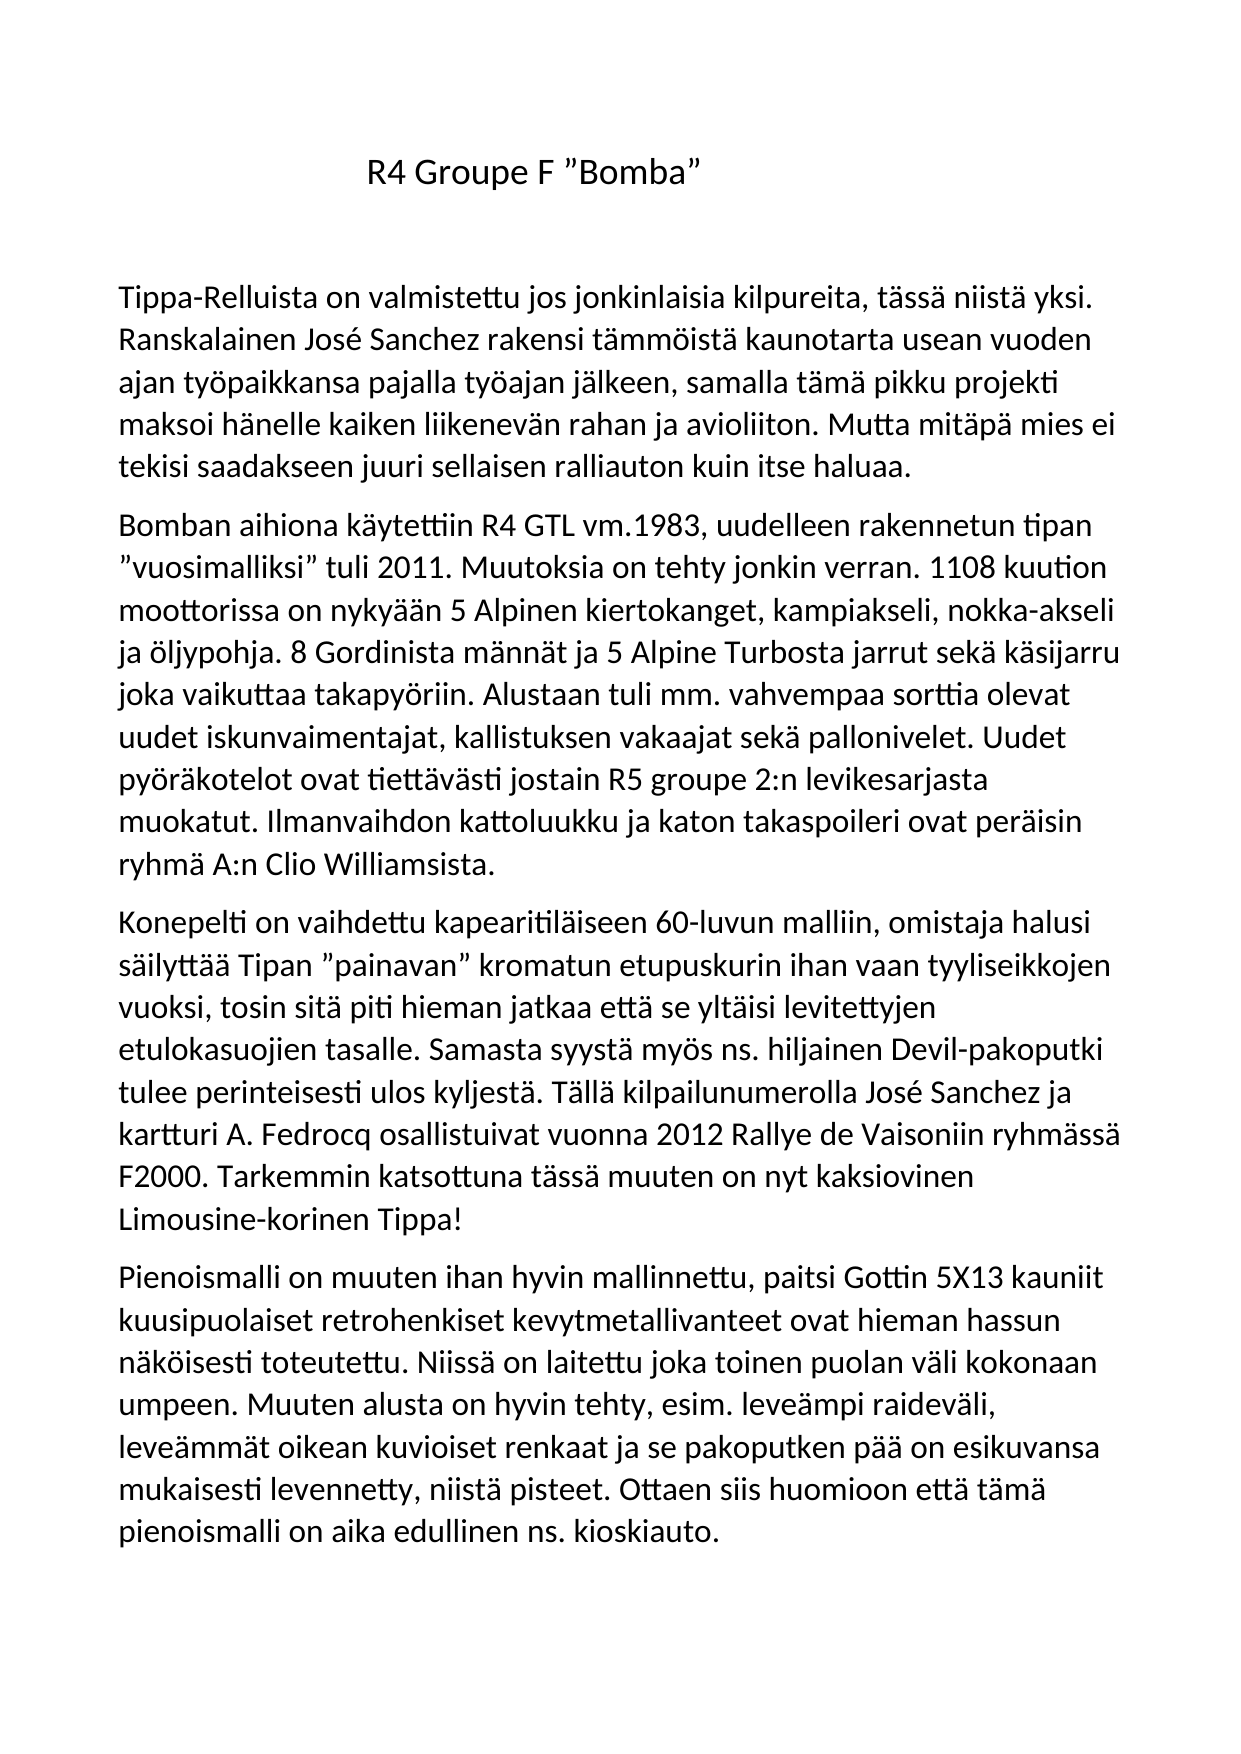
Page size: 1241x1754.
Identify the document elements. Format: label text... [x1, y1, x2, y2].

text Bomban aihiona käytettiin R4 GTL vm.1983, uudelleen rakennetun tipan ”vuosimalliksi” tuli 2011. Muutoksia on tehty jonkin verran. 1108 kuution moottorissa on nykyään 5 Alpinen kiertokanget, kampiakseli, nokka-akseli ja öljypohja. 8 Gordinista männät ja 5 Alpine Turbosta jarrut sekä käsijarru joka vaikuttaa takapyöriin. Alustaan tuli mm. vahvempaa sorttia olevat uudet iskunvaimentajat, kallistuksen vakaajat sekä pallonivelet. Uudet pyöräkotelot ovat tiettävästi jostain R5 groupe 2:n levikesarjasta muokatut. Ilmanvaihdon kattoluukku ja katon takaspoileri ovat peräisin ryhmä A:n Clio Williamsista. [118, 504, 1122, 883]
text Konepelti on vaihdettu kapearitiläiseen 60-luvun malliin, omistaja halusi säilyttää Tipan ”painavan” kromatun etupuskurin ihan vaan tyyliseikkojen vuoksi, tosin sitä piti hieman jatkaa että se yltäisi levitettyjen etulokasuojien tasalle. Samasta syystä myös ns. hiljainen Devil-pakoputki tulee perinteisesti ulos kyljestä. Tällä kilpailunumerolla José Sanchez ja kartturi A. Fedrocq osallistuivat vuonna 2012 Rallye de Vaisoniin ryhmässä F2000. Tarkemmin katsottuna tässä muuten on nyt kaksiovinen Limousine-korinen Tippa! [118, 902, 1122, 1238]
text R4 Groupe F ”Bomba” [118, 148, 1122, 193]
text Tippa-Relluista on valmistettu jos jonkinlaisia kilpureita, tässä niistä yksi. Ranskalainen José Sanchez rakensi tämmöistä kaunotarta usean vuoden ajan työpaikkansa pajalla työajan jälkeen, samalla tämä pikku projekti maksoi hänelle kaiken liikenevän rahan ja avioliiton. Mutta mitäpä mies ei tekisi saadakseen juuri sellaisen ralliauton kuin itse haluaa. [118, 276, 1122, 486]
text Pienoismalli on muuten ihan hyvin mallinnettu, paitsi Gottin 5X13 kauniit kuusipuolaiset retrohenkiset kevytmetallivanteet ovat hieman hassun näköisesti toteutettu. Niissä on laitettu joka toinen puolan väli kokonaan umpeen. Muuten alusta on hyvin tehty, esim. leveämpi raideväli, leveämmät oikean kuvioiset renkaat ja se pakoputken pää on esikuvansa mukaisesti levennetty, niistä pisteet. Ottaen siis huomioon että tämä pienoismalli on aika edullinen ns. kioskiauto. [118, 1257, 1122, 1551]
